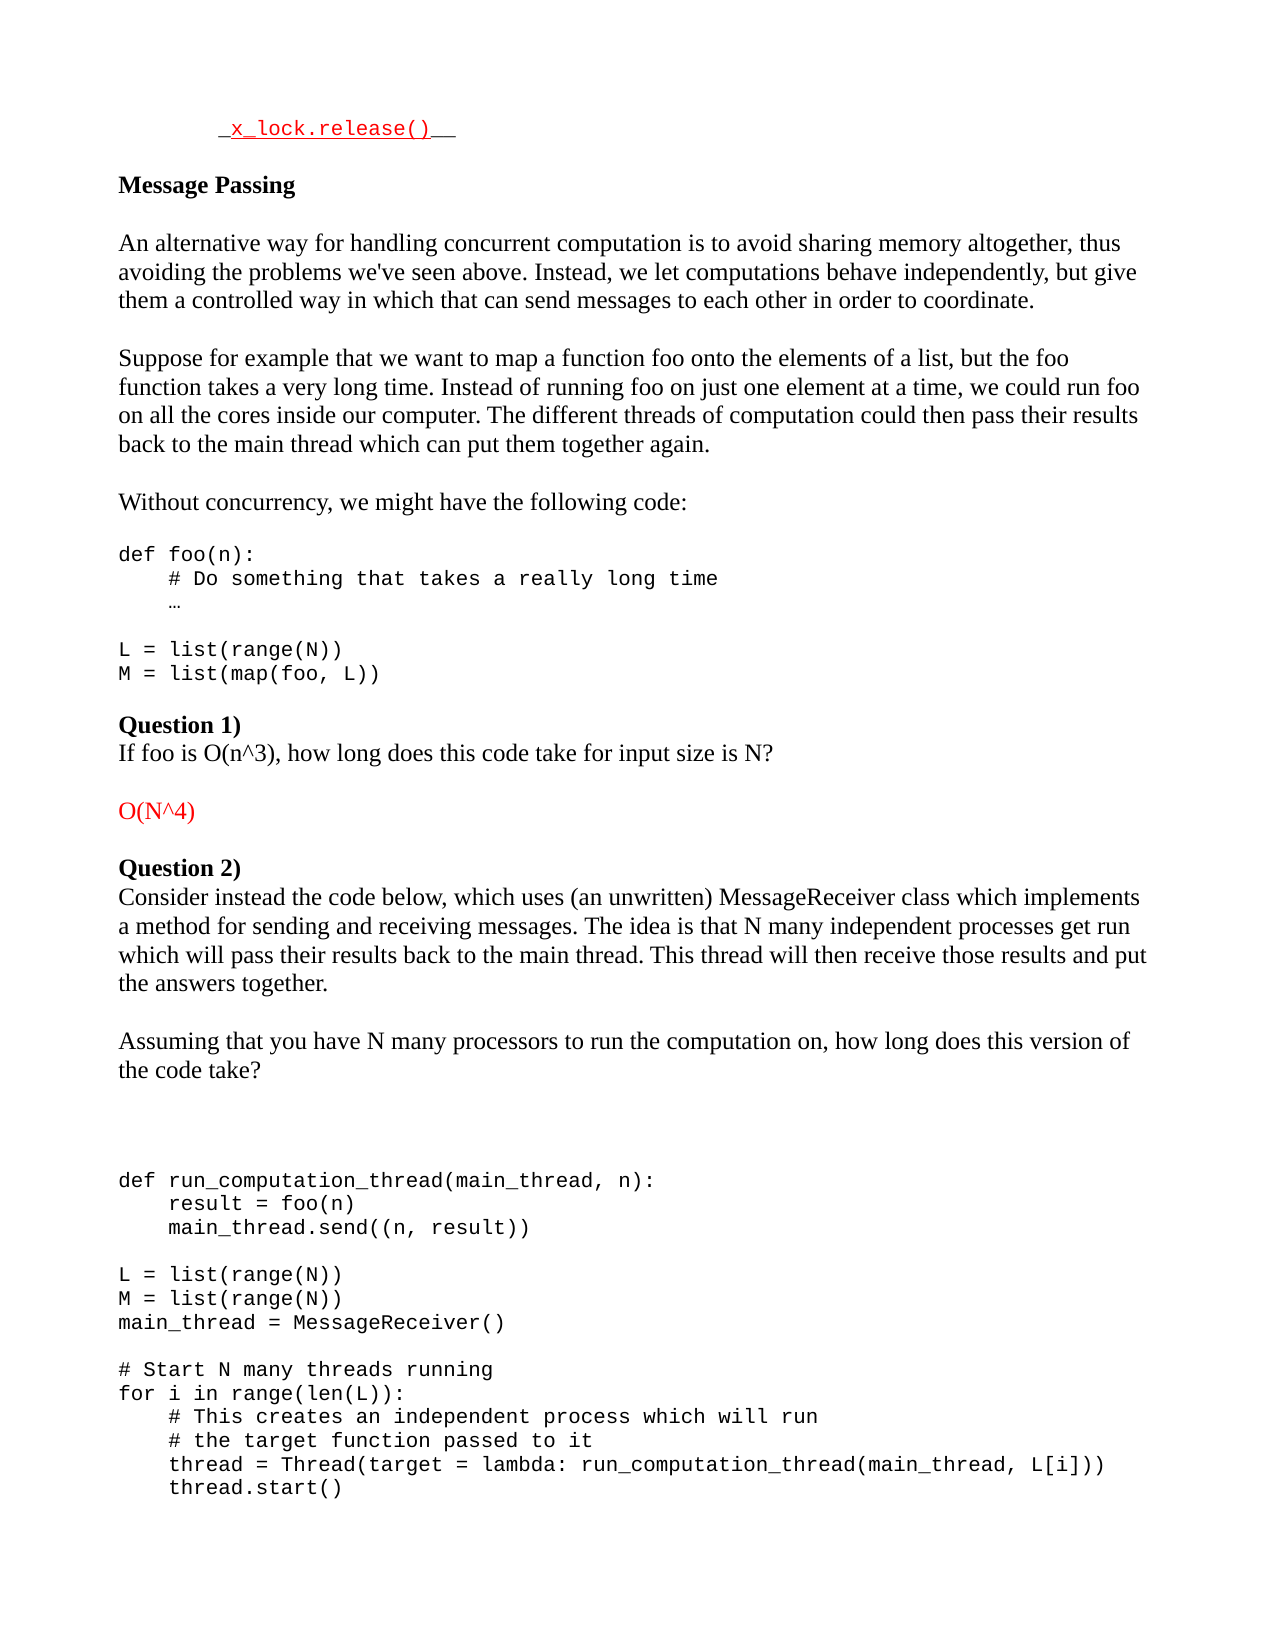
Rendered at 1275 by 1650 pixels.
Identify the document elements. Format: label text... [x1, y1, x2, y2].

text main_thread = MessageReceiver() [118, 1312, 1157, 1335]
text def foo(n): [118, 544, 1157, 568]
text Assuming that you have N many processors to run the computation on, how long does this version of the code take? [118, 1026, 1157, 1083]
text O(N^4) [118, 796, 1157, 825]
text result = foo(n) [118, 1193, 1157, 1217]
text Message Passing [118, 171, 1157, 199]
text # This creates an independent process which will run [118, 1406, 1157, 1430]
text Without concurrency, we might have the following code: [118, 487, 1157, 516]
text Suppose for example that we want to map a function foo onto the elements of a list, but the foo function takes a very long time. Instead of running foo on just one element at a time, we could run foo on all the cores inside our computer. The different threads of computation could then pass their results back to the main thread which can put them together again. [118, 343, 1157, 458]
text … [118, 592, 1157, 615]
text If foo is O(n^3), how long does this code take for input size is N? [118, 738, 1157, 767]
text L = list(range(N)) [118, 639, 1157, 662]
text Question 1) [118, 710, 1157, 738]
text L = list(range(N)) [118, 1264, 1157, 1288]
text thread = Thread(target = lambda: run_computation_thread(main_thread, L[i])) [118, 1453, 1157, 1477]
text thread.start() [118, 1477, 1157, 1501]
text for i in range(len(L)): [118, 1383, 1157, 1406]
text main_thread.send((n, result)) [118, 1217, 1157, 1241]
text # Do something that takes a really long time [118, 568, 1157, 592]
text M = list(map(foo, L)) [118, 662, 1157, 686]
text M = list(range(N)) [118, 1288, 1157, 1312]
text # Start N many threads running [118, 1359, 1157, 1383]
text Question 2) [118, 853, 1157, 882]
text Consider instead the code below, which uses (an unwritten) MessageReceiver class which implements a method for sending and receiving messages. The idea is that N many independent processes get run which will pass their results back to the main thread. This thread will then receive those results and put the answers together. [118, 882, 1157, 997]
text # the target function passed to it [118, 1430, 1157, 1453]
text An alternative way for handling concurrent computation is to avoid sharing memory altogether, thus avoiding the problems we've seen above. Instead, we let computations behave independently, but give them a controlled way in which that can send messages to each other in order to coordinate. [118, 228, 1157, 314]
text _x_lock.release()__ [118, 118, 1157, 142]
text def run_computation_thread(main_thread, n): [118, 1170, 1157, 1193]
